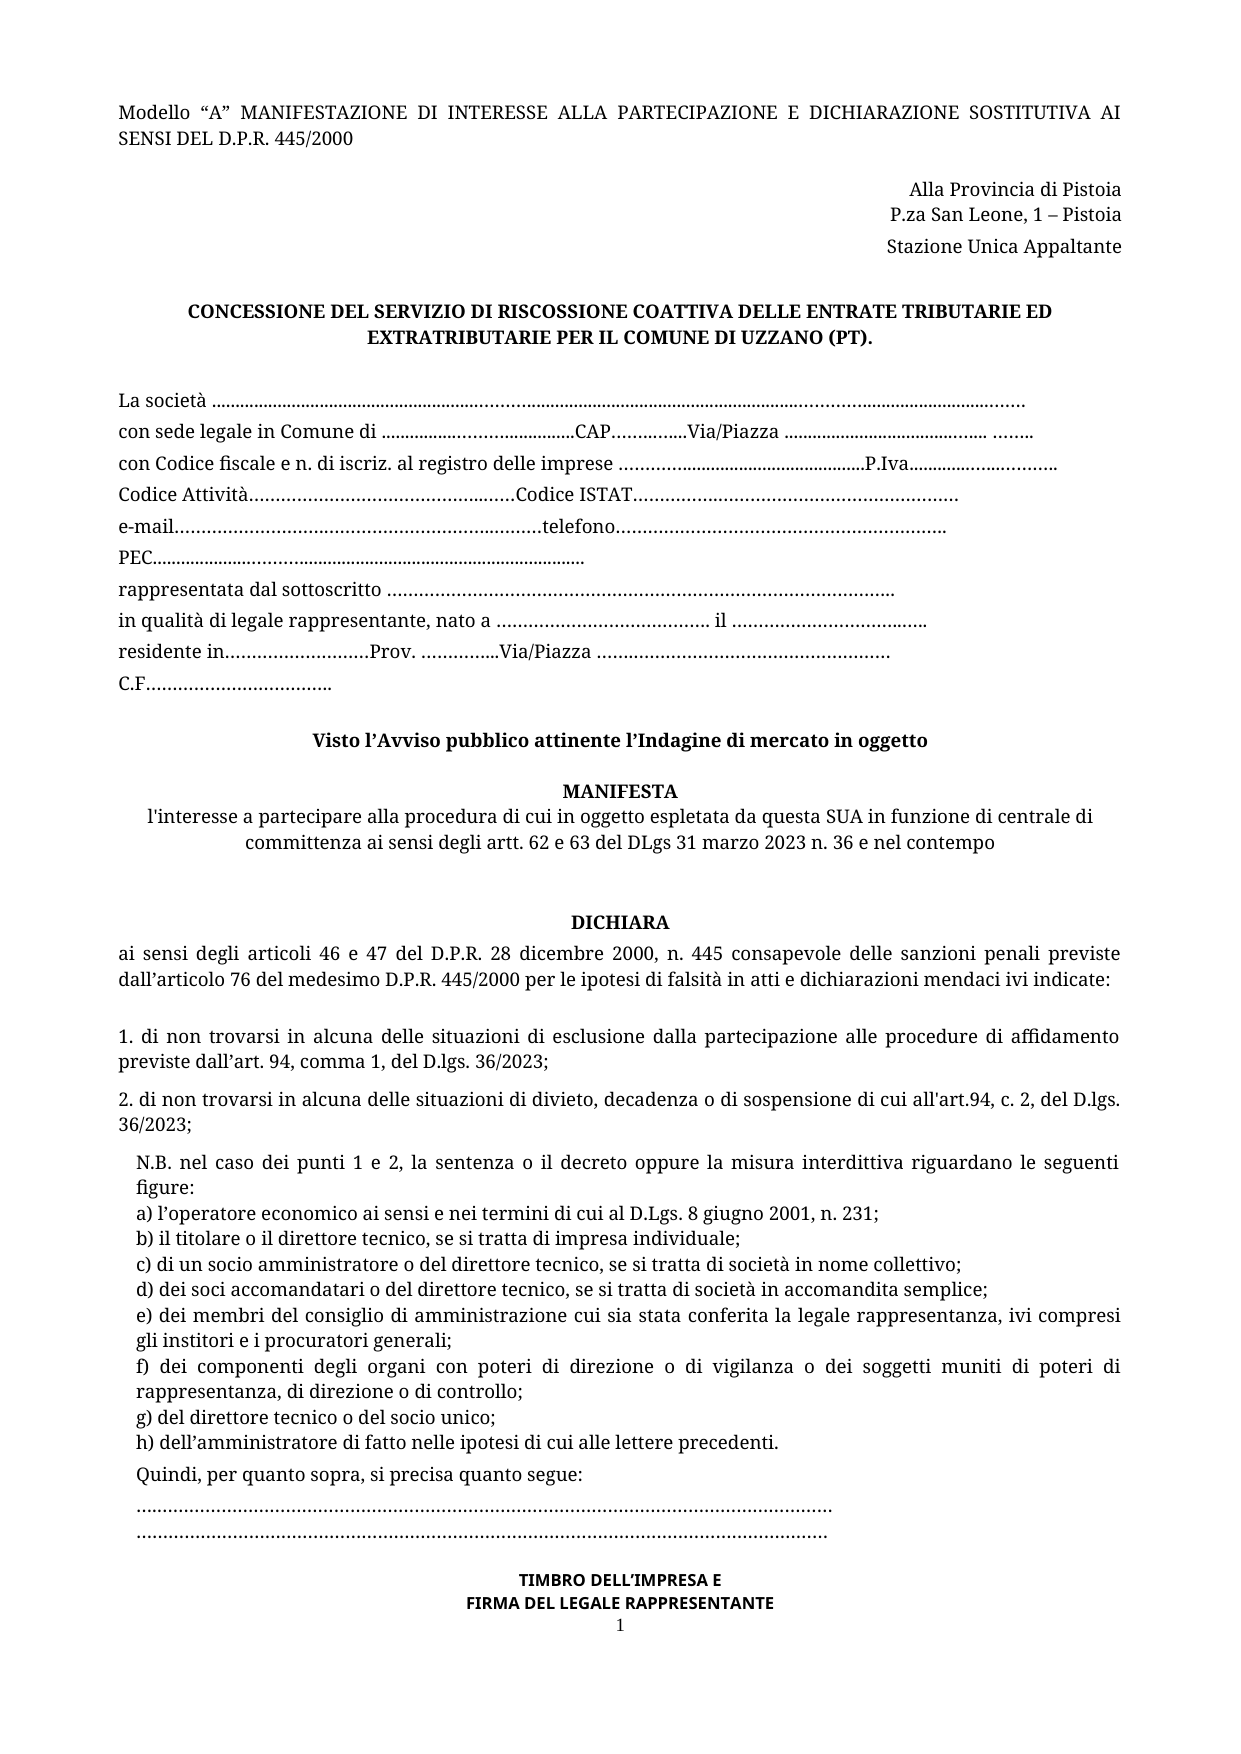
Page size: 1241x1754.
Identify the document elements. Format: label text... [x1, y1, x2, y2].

text Codice Attività……………………………………..……Codice ISTAT…………….……………………………………… [118, 482, 1122, 507]
text con Codice fiscale e n. di iscriz. al registro delle imprese ………….......................................P.Iva.............…...……….. [118, 450, 1122, 476]
text b) il titolare o il direttore tecnico, se si tratta di impresa individuale; [136, 1226, 1122, 1251]
text ….……………………………………………………………………………………………………………… [136, 1493, 1122, 1518]
text ai sensi degli articoli 46 e 47 del D.P.R. 28 dicembre 2000, n. 445 consapevole delle sanzioni penali previste dall’articolo 76 del medesimo D.P.R. 445/2000 per le ipotesi di falsità in atti e dichiarazioni mendaci ivi indicate: [118, 941, 1122, 992]
text PEC.....................………............................................................. [118, 544, 1122, 570]
text f) dei componenti degli organi con poteri di direzione o di vigilanza o dei soggetti muniti di poteri di rappresentanza, di direzione o di controllo; [136, 1353, 1122, 1404]
text in qualità di legale rappresentante, nato a …………………………………. il …………………………..….. [118, 607, 1122, 633]
text d) dei soci accomandatari o del direttore tecnico, se si tratta di società in accomandita semplice; [136, 1277, 1122, 1302]
text h) dell’amministratore di fatto nelle ipotesi di cui alle lettere precedenti. [136, 1430, 1122, 1455]
text DICHIARA [118, 909, 1122, 935]
text Quindi, per quanto sopra, si precisa quanto segue: [136, 1461, 1122, 1487]
text P.za San Leone, 1 – Pistoia [118, 201, 1122, 227]
text Alla Provincia di Pistoia [118, 176, 1122, 201]
text a) l’operatore economico ai sensi e nei termini di cui al D.Lgs. 8 giugno 2001, n. 231; [136, 1200, 1122, 1226]
text 2. di non trovarsi in alcuna delle situazioni di divieto, decadenza o di sospensione di cui all'art.94, c. 2, del D.lgs. 36/2023; [118, 1086, 1122, 1137]
text C.F…………………………….. [118, 670, 1122, 696]
text Visto l’Avviso pubblico attinente l’Indagine di mercato in oggetto [118, 727, 1122, 753]
text con sede legale in Comune di ................………...............CAP……..…....Via/Piazza ....................................….... …….. [118, 419, 1122, 444]
text c) di un socio amministratore o del direttore tecnico, se si tratta di società in nome collettivo; [136, 1251, 1122, 1277]
text rappresentata dal sottoscritto ………………………………………………………………………………….. [118, 576, 1122, 601]
text N.B. nel caso dei punti 1 e 2, la sentenza o il decreto oppure la misura interdittiva riguardano le seguenti figure: [136, 1149, 1122, 1200]
text Stazione Unica Appaltante [118, 233, 1122, 258]
text 1. di non trovarsi in alcuna delle situazioni di esclusione dalla partecipazione alle procedure di affidamento previste dall’art. 94, comma 1, del D.lgs. 36/2023; [118, 1023, 1122, 1074]
text ………………………………………………………………………………………………………………… [136, 1518, 1122, 1544]
text e) dei membri del consiglio di amministrazione cui sia stata conferita la legale rappresentanza, ivi compresi gli institori e i procuratori generali; [136, 1302, 1122, 1353]
text g) del direttore tecnico o del socio unico; [136, 1404, 1122, 1430]
text L'INTERESSE A partecipare alla procedura DI CUI IN OGGETTO espletata da questa SUA in funzione di Centrale di Committenza ai sensi degli artt. 62 e 63 del DLgs 31 marzo 2023 n. 36 e nel contempo [118, 804, 1122, 855]
text MANIFESTA [118, 778, 1122, 804]
text residente in………………………Prov. …………...Via/Piazza …….………………………………………… [118, 639, 1122, 664]
text CONCESSIONE DEL SERVIZIO DI RISCOSSIONE COATTIVA DELLE ENTRATE TRIBUTARIE ED EXTRATRIBUTARIE PER IL COMUNE DI UZZANO (PT). [118, 299, 1122, 350]
text e-mail……………………….…………………………..………telefono…………………………………………………….. [118, 513, 1122, 538]
text Modello “A” MANIFESTAZIONE DI INTERESSE ALLA PARTECIPAZIONE E DICHIARAZIONE SOSTITUTIVA AI SENSI DEL D.P.R. 445/2000 [118, 99, 1122, 150]
text La società .........................................................………..........................................................…………...........................……. [118, 387, 1122, 413]
